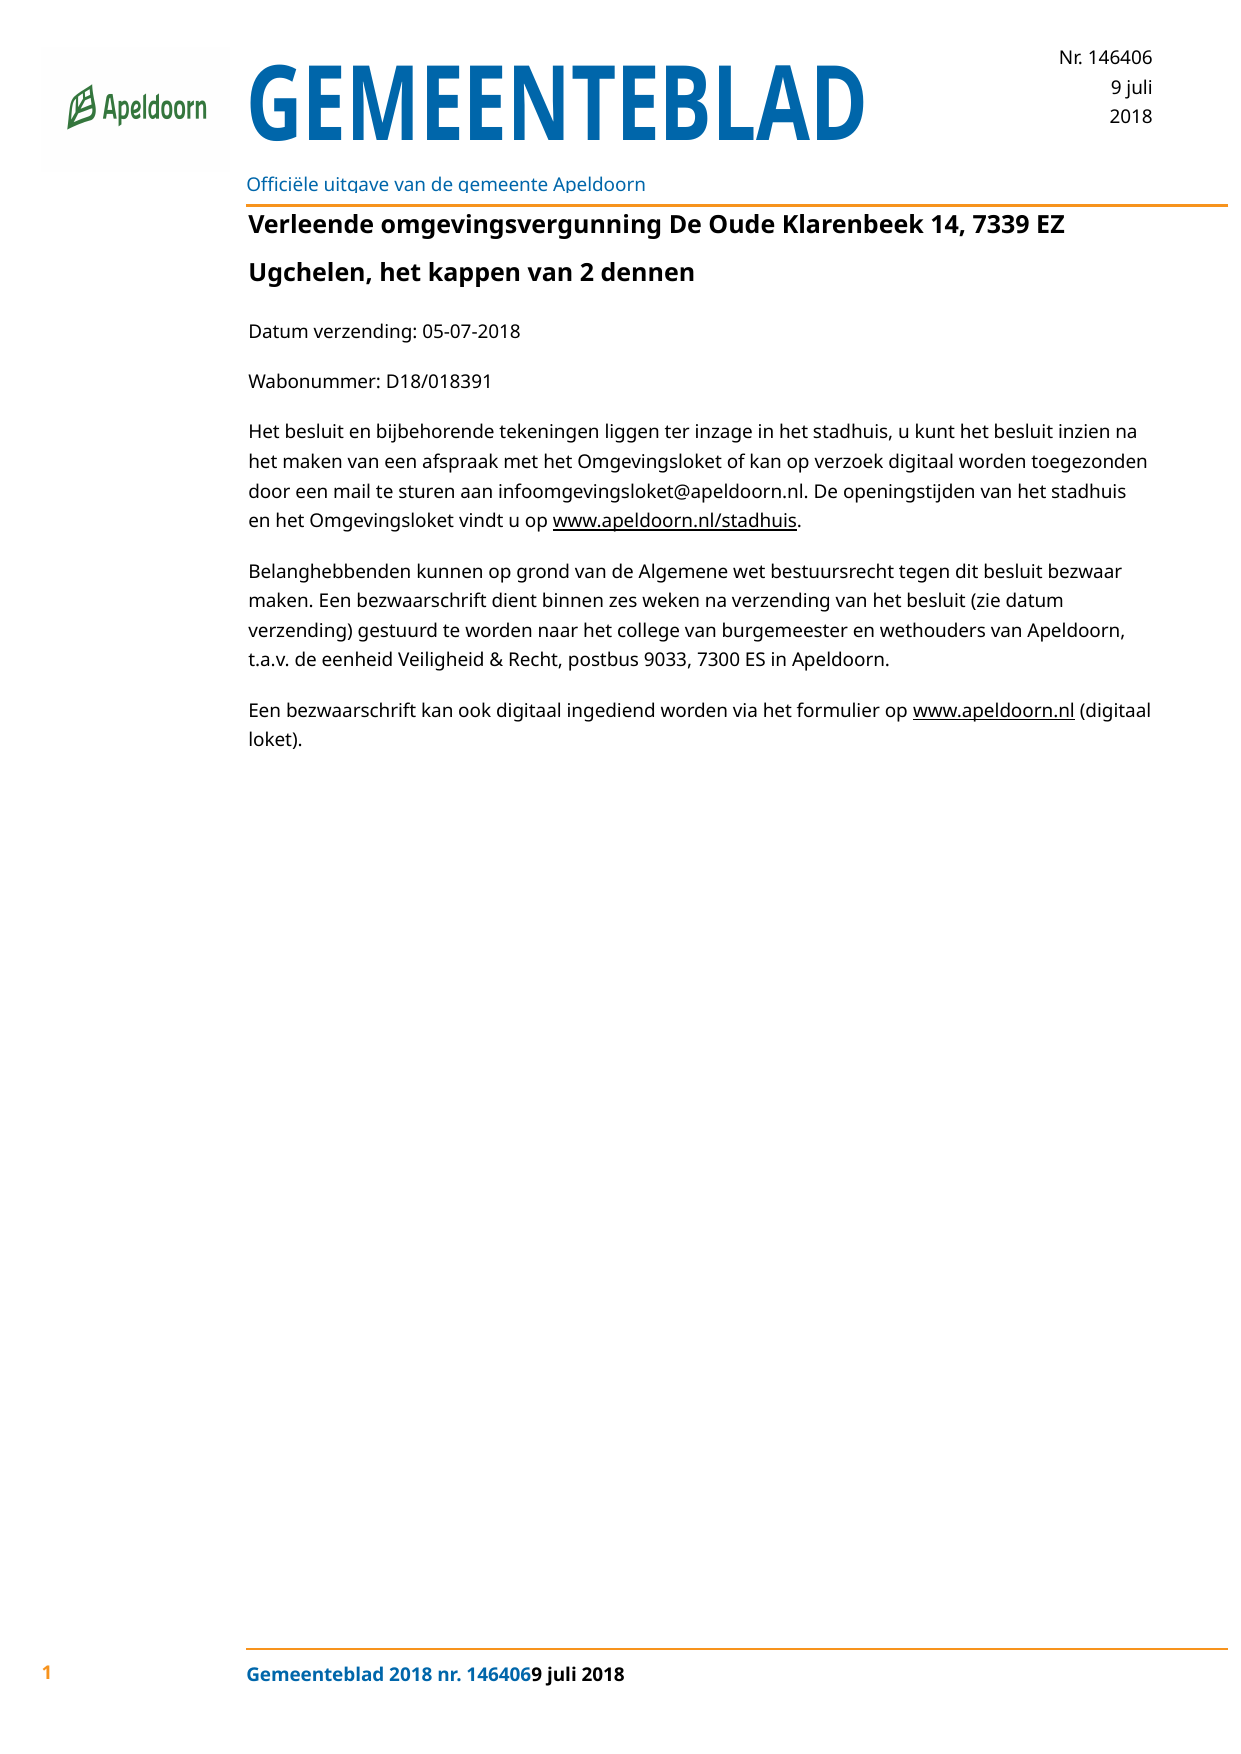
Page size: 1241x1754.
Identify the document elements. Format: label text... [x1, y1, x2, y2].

text Wabonummer: D18/018391 [248, 368, 1152, 394]
text Het besluit en bijbehorende tekeningen liggen ter inzage in het stadhuis, u kunt het besluit inzien na het maken van een afspraak met het Omgevingsloket of kan op verzoek digitaal worden toegezonden door een mail te sturen aan infoomgevingsloket@apeldoorn.nl. De openingstijden van het stadhuis en het Omgevingsloket vindt u op www.apeldoorn.nl/stadhuis. [248, 419, 1152, 533]
text Belanghebbenden kunnen op grond van de Algemene wet bestuursrecht tegen dit besluit bezwaar maken. Een bezwaarschrift dient binnen zes weken na verzending van het besluit (zie datum verzending) gestuurd te worden naar het college van burgemeester en wethouders van Apeldoorn, t.a.v. de eenheid Veiligheid & Recht, postbus 9033, 7300 ES in Apeldoorn. [248, 558, 1152, 672]
picture [41, 47, 231, 172]
text Datum verzending: 05-07-2018 [248, 318, 1152, 344]
text Een bezwaarschrift kan ook digitaal ingediend worden via het formulier op www.apeldoorn.nl (digitaal loket). [248, 697, 1152, 752]
text Verleende omgevingsvergunning De Oude Klarenbeek 14, 7339 EZ Ugchelen, het kappen van 2 dennen [248, 207, 1152, 288]
